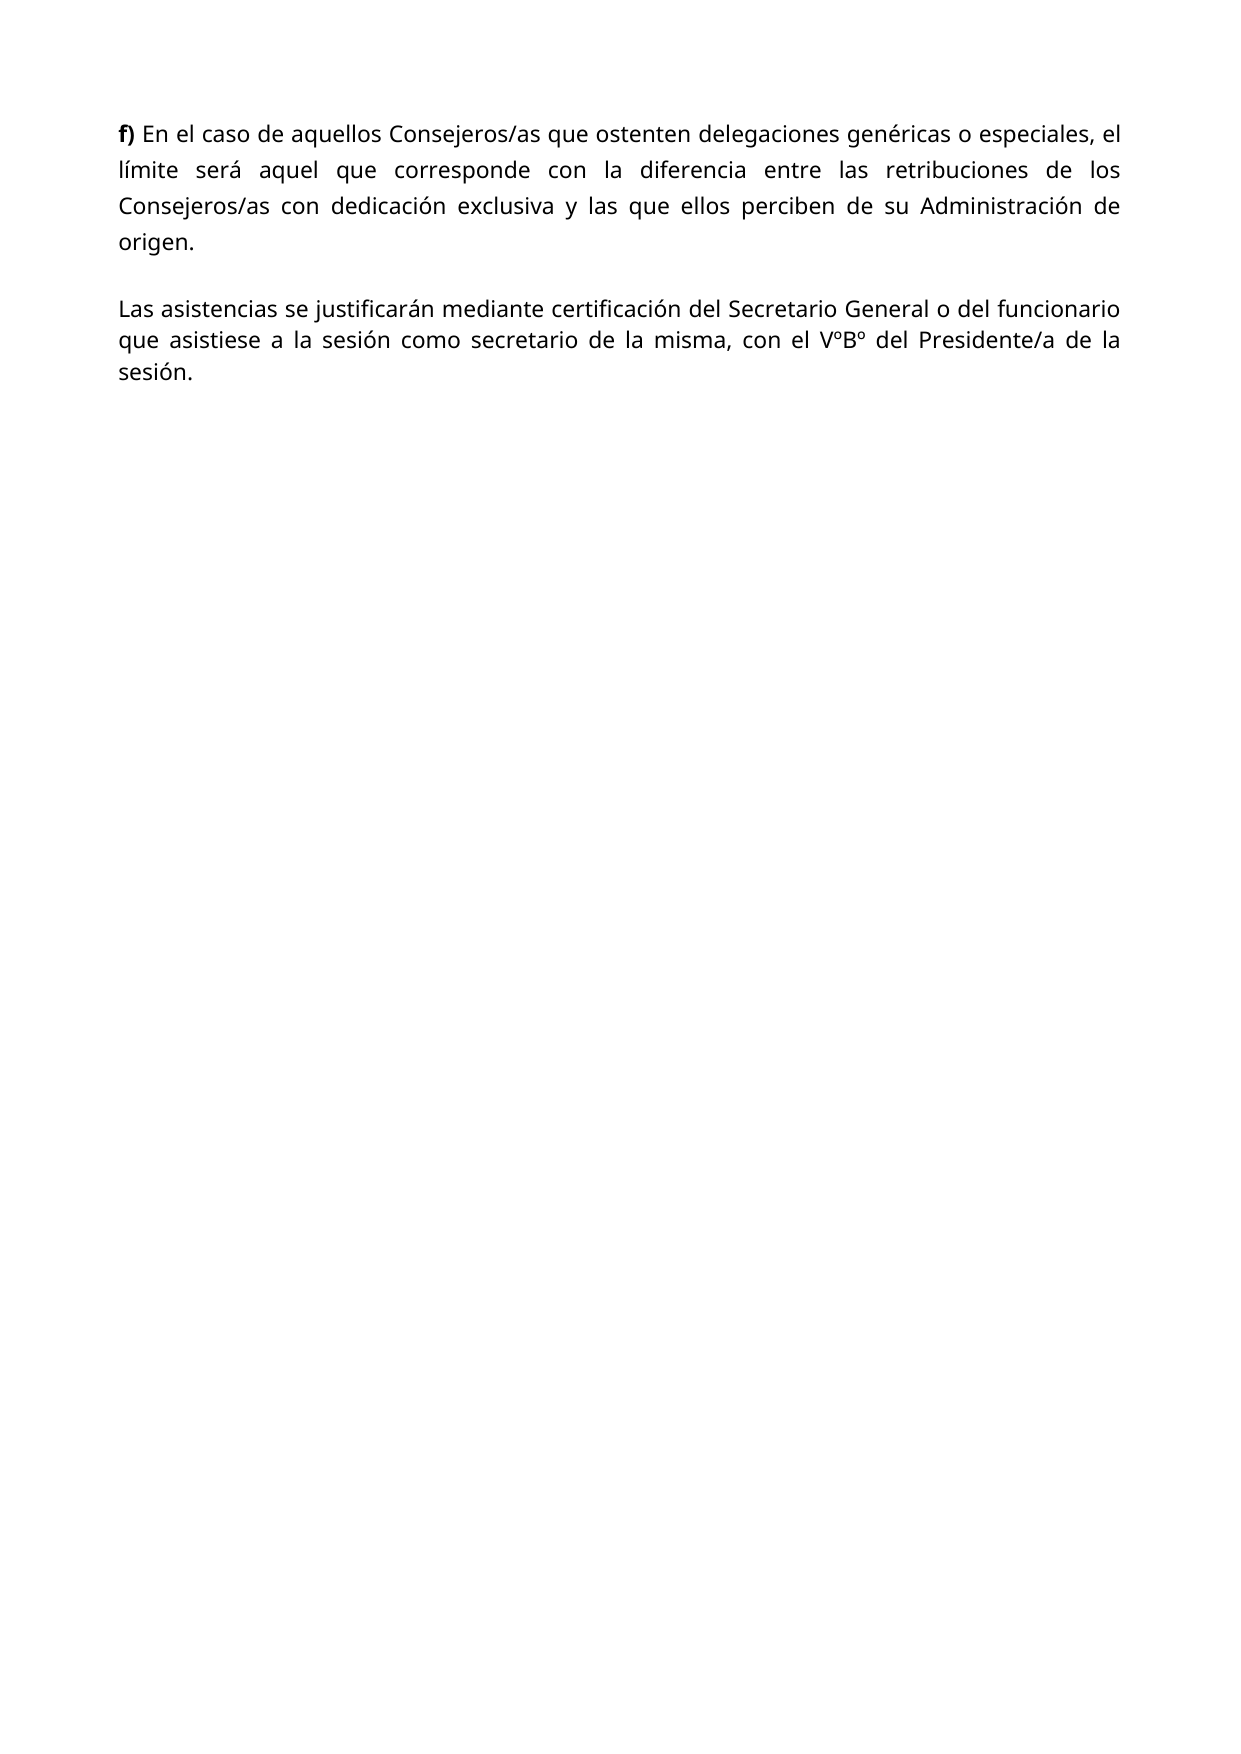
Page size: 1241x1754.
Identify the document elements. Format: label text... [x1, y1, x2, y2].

text Las asistencias se justificarán mediante certificación del Secretario General o del funcionario que asistiese a la sesión como secretario de la misma, con el VºBº del Presidente/a de la sesión. [118, 293, 1122, 387]
text f) En el caso de aquellos Consejeros/as que ostenten delegaciones genéricas o especiales, el límite será aquel que corresponde con la diferencia entre las retribuciones de los Consejeros/as con dedicación exclusiva y las que ellos perciben de su Administración de origen. [118, 118, 1122, 257]
